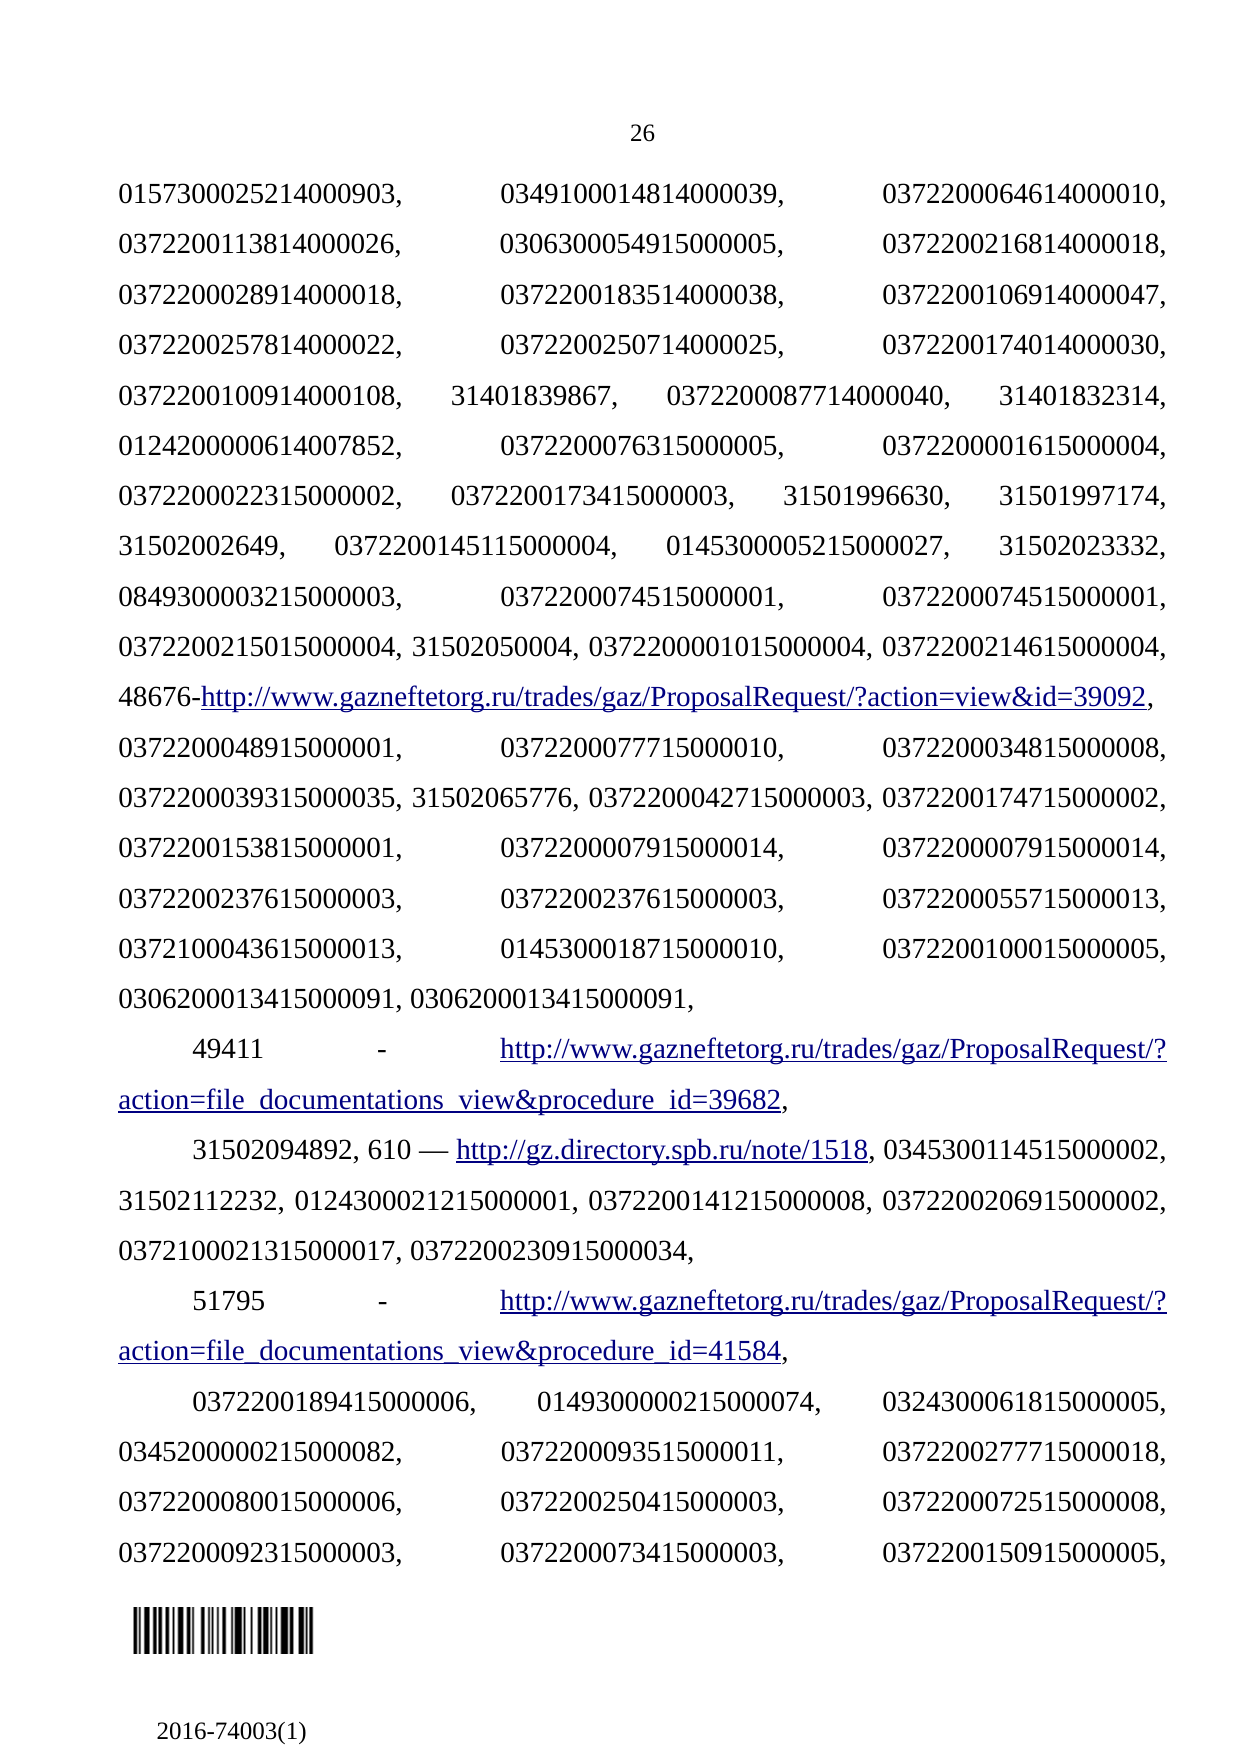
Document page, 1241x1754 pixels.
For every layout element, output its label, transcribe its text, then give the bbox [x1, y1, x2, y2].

text 0157300025214000903, 0349100014814000039, 0372200064614000010, 0372200113814000026, 0306300054915000005, 0372200216814000018, 0372200028914000018, 0372200183514000038, 0372200106914000047, 0372200257814000022, 0372200250714000025, 0372200174014000030, 0372200100914000108, 31401839867, 0372200087714000040, 31401832314, 0124200000614007852, 0372200076315000005, 0372200001615000004, 0372200022315000002, 0372200173415000003, 31501996630, 31501997174, 31502002649, 0372200145115000004, 0145300005215000027, 31502023332, 0849300003215000003, 0372200074515000001, 0372200074515000001, 0372200215015000004, 31502050004, 0372200001015000004, 0372200214615000004, 48676-http://www.gazneftetorg.ru/trades/gaz/ProposalRequest/?action=view&id=39092, 0372200048915000001, 0372200077715000010, 0372200034815000008, 0372200039315000035, 31502065776, 0372200042715000003, 0372200174715000002, 0372200153815000001, 0372200007915000014, 0372200007915000014, 0372200237615000003, 0372200237615000003, 0372200055715000013, 0372100043615000013, 0145300018715000010, 0372200100015000005, 0306200013415000091, 0306200013415000091, [118, 176, 1167, 1015]
text 31502094892, 610 — http://gz.directory.spb.ru/note/1518, 0345300114515000002, 31502112232, 0124300021215000001, 0372200141215000008, 0372200206915000002, 0372100021315000017, 0372200230915000034, [118, 1132, 1167, 1266]
text 51795 - http://www.gazneftetorg.ru/trades/gaz/ProposalRequest/?action=file_documentations_view&procedure_id=41584, [118, 1283, 1167, 1367]
text 49411 - http://www.gazneftetorg.ru/trades/gaz/ProposalRequest/?action=file_documentations_view&procedure_id=39682, [118, 1032, 1167, 1116]
text 0372200189415000006, 0149300000215000074, 0324300061815000005, 0345200000215000082, 0372200093515000011, 0372200277715000018, 0372200080015000006, 0372200250415000003, 0372200072515000008, 0372200092315000003, 0372200073415000003, 0372200150915000005, [118, 1384, 1167, 1568]
picture [118, 1607, 331, 1654]
